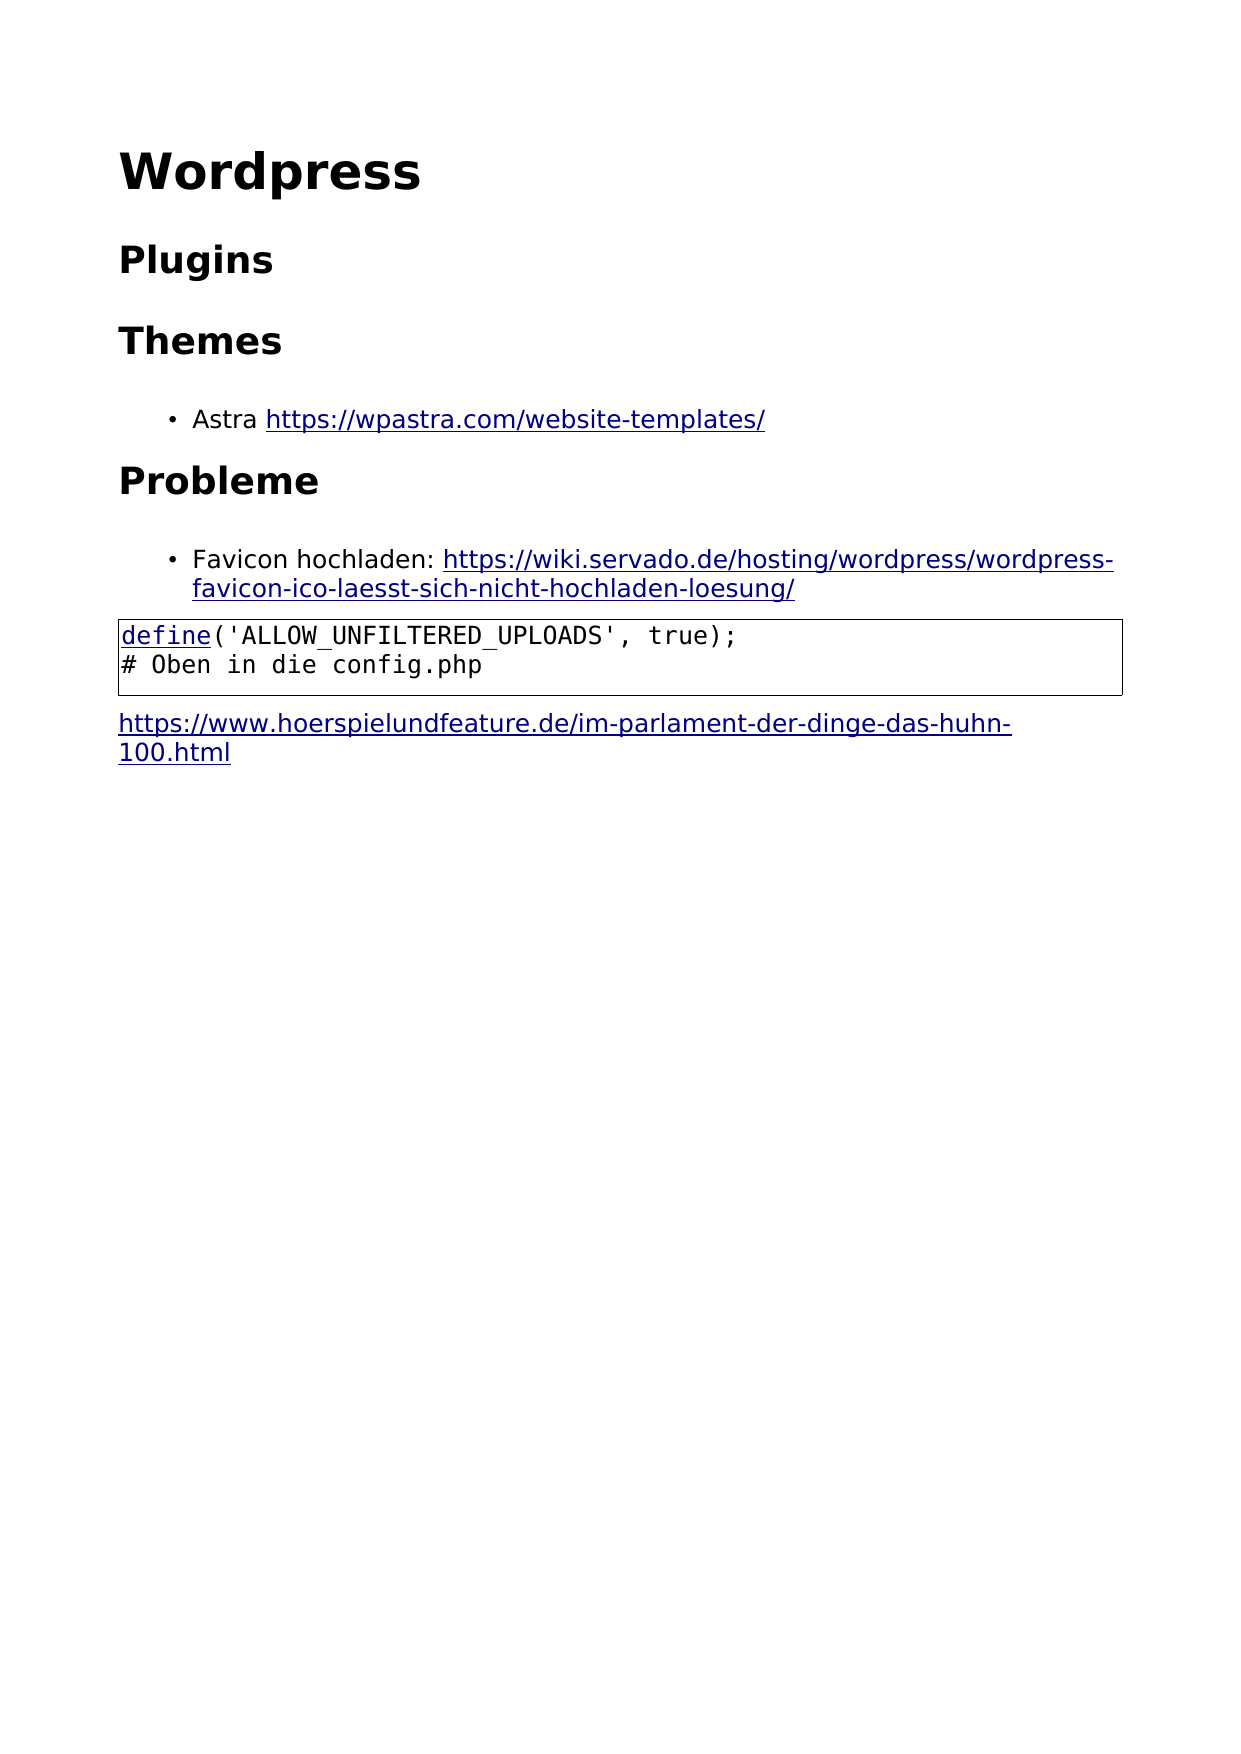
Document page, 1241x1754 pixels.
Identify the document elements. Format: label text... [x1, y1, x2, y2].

subtitle Plugins [118, 239, 1122, 282]
list Astra https://wpastra.com/website-templates/ [177, 406, 1122, 435]
subtitle Probleme [118, 460, 1122, 503]
list Favicon hochladen: https://wiki.servado.de/hosting/wordpress/wordpress-favicon-ico-laesst-sich-nicht-hochladen-loesung/ [177, 545, 1122, 604]
subtitle Themes [118, 320, 1122, 364]
subtitle Wordpress [118, 143, 1122, 201]
text https://www.hoerspielundfeature.de/im-parlament-der-dinge-das-huhn-100.html [118, 709, 1122, 768]
table_header define('ALLOW_UNFILTERED_UPLOADS', true); # Oben in die config.php [119, 620, 1122, 694]
